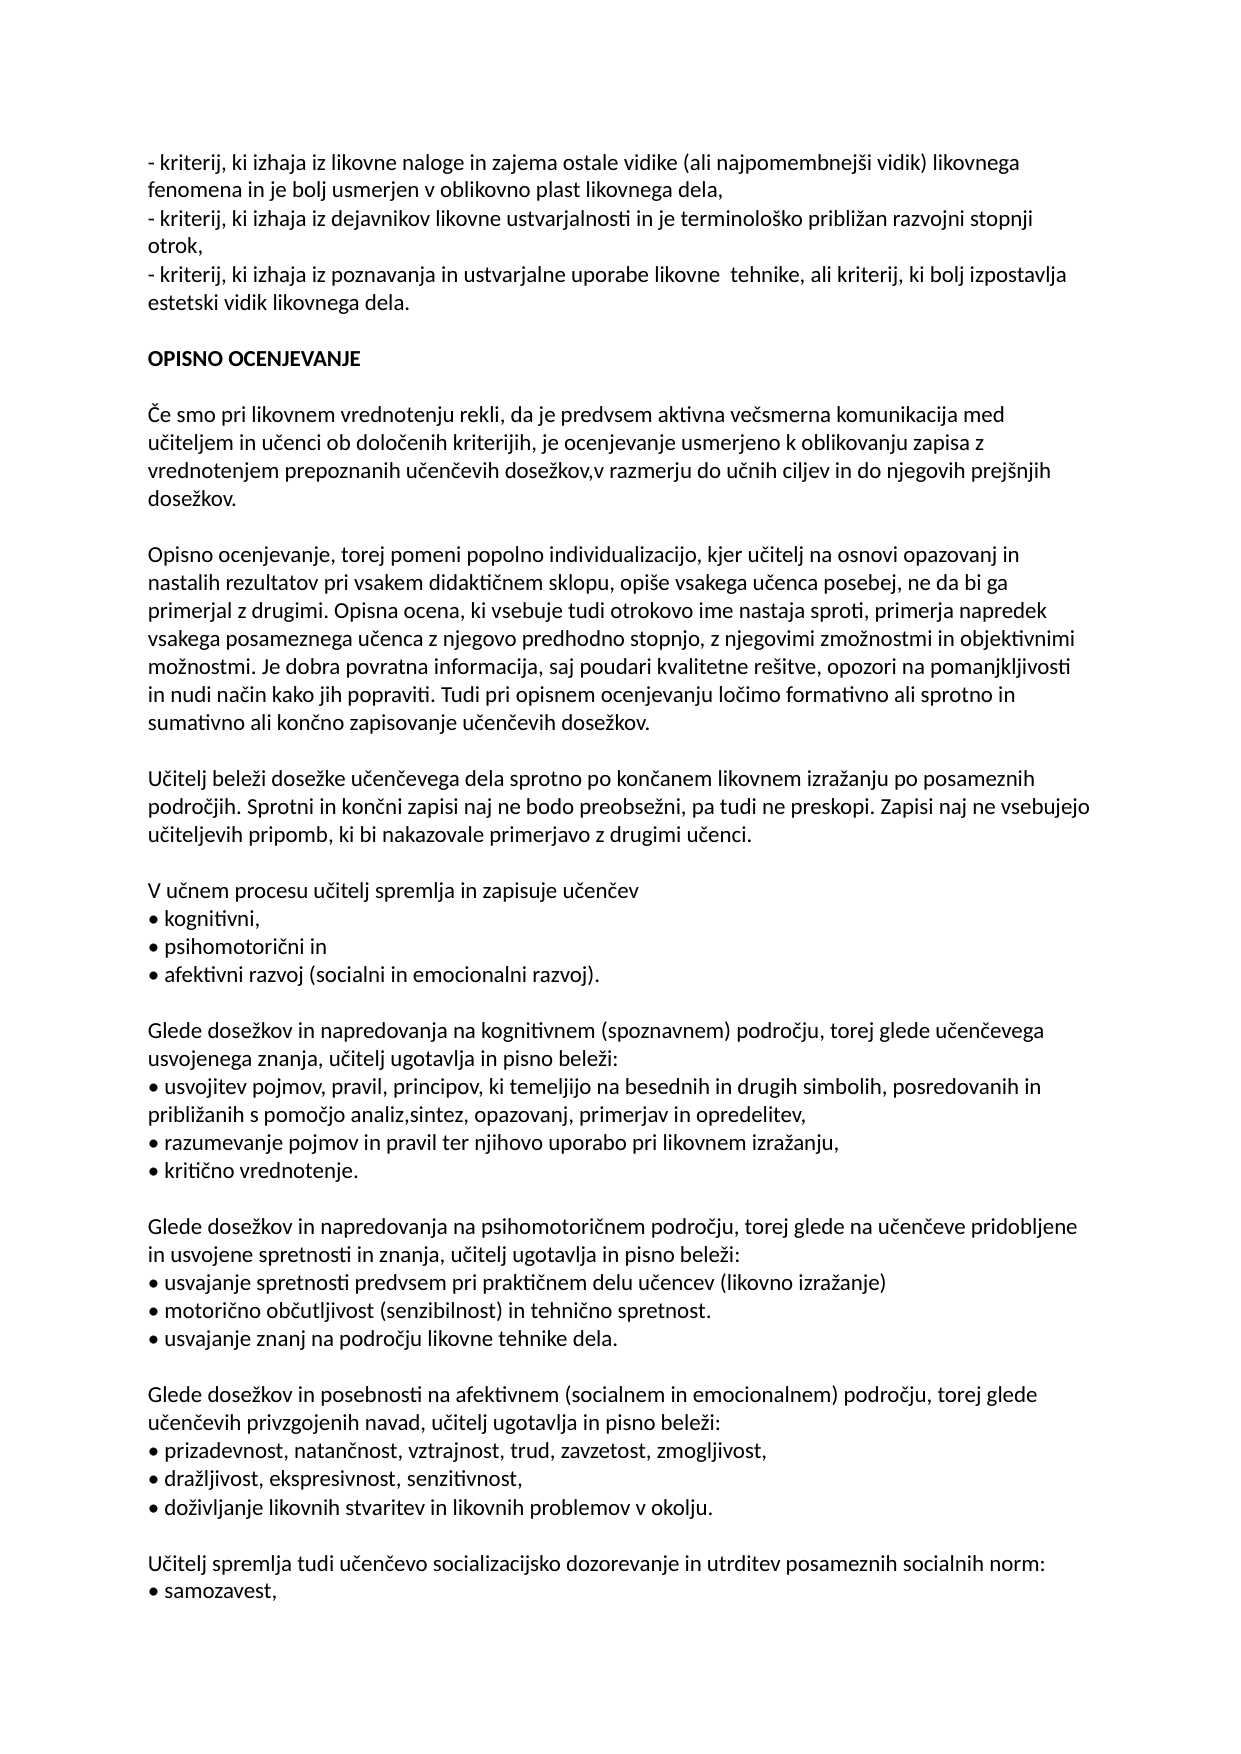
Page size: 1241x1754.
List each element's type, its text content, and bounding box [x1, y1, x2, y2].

text • motorično občutljivost (senzibilnost) in tehnično spretnost. [148, 1296, 1093, 1324]
text Glede dosežkov in posebnosti na afektivnem (socialnem in emocionalnem) področju, torej glede učenčevih privzgojenih navad, učitelj ugotavlja in pisno beleži: [148, 1381, 1093, 1437]
text - kriterij, ki izhaja iz dejavnikov likovne ustvarjalnosti in je terminološko približan razvojni stopnji otrok, [148, 204, 1093, 260]
text • usvajanje znanj na področju likovne tehnike dela. [148, 1324, 1093, 1352]
text • afektivni razvoj (socialni in emocionalni razvoj). [148, 960, 1093, 988]
text • razumevanje pojmov in pravil ter njihovo uporabo pri likovnem izražanju, [148, 1128, 1093, 1156]
text • doživljanje likovnih stvaritev in likovnih problemov v okolju. [148, 1493, 1093, 1521]
text • usvajanje spretnosti predvsem pri praktičnem delu učencev (likovno izražanje) [148, 1268, 1093, 1296]
text • prizadevnost, natančnost, vztrajnost, trud, zavzetost, zmogljivost, [148, 1437, 1093, 1464]
text Opisno ocenjevanje, torej pomeni popolno individualizacijo, kjer učitelj na osnovi opazovanj in nastalih rezultatov pri vsakem didaktičnem sklopu, opiše vsakega učenca posebej, ne da bi ga [148, 540, 1093, 596]
text • dražljivost, ekspresivnost, senzitivnost, [148, 1464, 1093, 1493]
text • kritično vrednotenje. [148, 1156, 1093, 1184]
text • kognitivni, [148, 904, 1093, 932]
text Učitelj spremlja tudi učenčevo socializacijsko dozorevanje in utrditev posameznih socialnih norm: [148, 1549, 1093, 1577]
text • usvojitev pojmov, pravil, principov, ki temeljijo na besednih in drugih simbolih, posredovanih in približanih s pomočjo analiz,sintez, opazovanj, primerjav in opredelitev, [148, 1072, 1093, 1128]
text • samozavest, [148, 1577, 1093, 1605]
text Glede dosežkov in napredovanja na kognitivnem (spoznavnem) področju, torej glede učenčevega usvojenega znanja, učitelj ugotavlja in pisno beleži: [148, 1016, 1093, 1072]
text V učnem procesu učitelj spremlja in zapisuje učenčev [148, 876, 1093, 904]
text Učitelj beleži dosežke učenčevega dela sprotno po končanem likovnem izražanju po posameznih področjih. Sprotni in končni zapisi naj ne bodo preobsežni, pa tudi ne preskopi. Zapisi naj ne vsebujejo učiteljevih pripomb, ki bi nakazovale primerjavo z drugimi učenci. [148, 764, 1093, 848]
text • psihomotorični in [148, 932, 1093, 960]
text OPISNO OCENJEVANJE [148, 344, 1093, 372]
text Če smo pri likovnem vrednotenju rekli, da je predvsem aktivna večsmerna komunikacija med učiteljem in učenci ob določenih kriterijih, je ocenjevanje usmerjeno k oblikovanju zapisa z vrednotenjem prepoznanih učenčevih dosežkov,v razmerju do učnih ciljev in do njegovih prejšnjih dosežkov. [148, 400, 1093, 512]
text Glede dosežkov in napredovanja na psihomotoričnem področju, torej glede na učenčeve pridobljene in usvojene spretnosti in znanja, učitelj ugotavlja in pisno beleži: [148, 1212, 1093, 1268]
text primerjal z drugimi. Opisna ocena, ki vsebuje tudi otrokovo ime nastaja sproti, primerja napredek vsakega posameznega učenca z njegovo predhodno stopnjo, z njegovimi zmožnostmi in objektivnimi možnostmi. Je dobra povratna informacija, saj poudari kvalitetne rešitve, opozori na pomanjkljivosti in nudi način kako jih popraviti. Tudi pri opisnem ocenjevanju ločimo formativno ali sprotno in sumativno ali končno zapisovanje učenčevih dosežkov. [148, 596, 1093, 736]
text - kriterij, ki izhaja iz poznavanja in ustvarjalne uporabe likovne tehnike, ali kriterij, ki bolj izpostavlja estetski vidik likovnega dela. [148, 260, 1093, 316]
text - kriterij, ki izhaja iz likovne naloge in zajema ostale vidike (ali najpomembnejši vidik) likovnega fenomena in je bolj usmerjen v oblikovno plast likovnega dela, [148, 148, 1093, 204]
